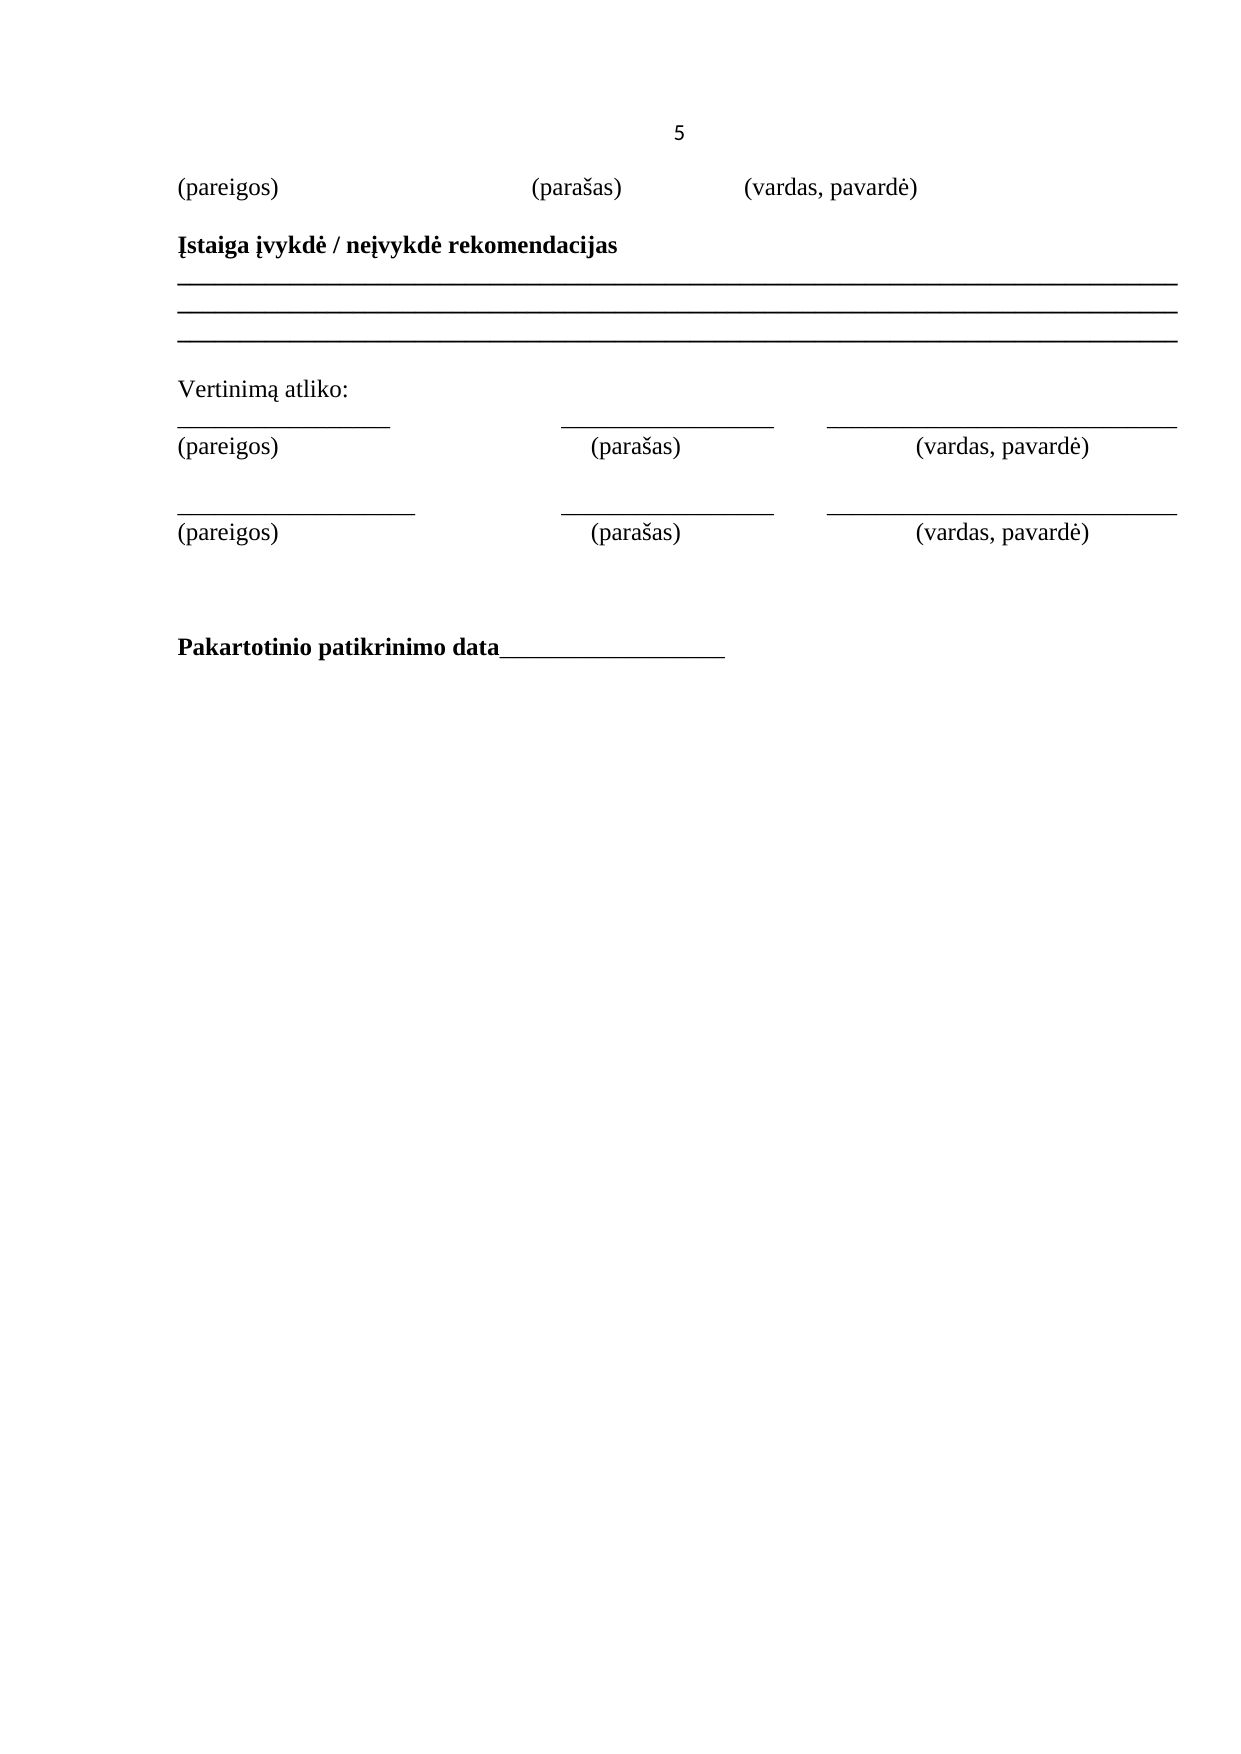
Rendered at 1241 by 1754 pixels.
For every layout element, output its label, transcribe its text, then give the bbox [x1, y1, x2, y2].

text Vertinimą atliko: [177, 374, 1181, 402]
text (pareigos) (parašas) (vardas, pavardė) [177, 431, 1181, 460]
text ________________________________________________________________________________________________________________________________________________________________________________________________________________________________________________ [177, 259, 1181, 345]
text _________________ _________________ ____________________________ [177, 402, 1181, 431]
text (pareigos) (parašas) (vardas, pavardė) [177, 517, 1181, 546]
text Pakartotinio patikrinimo data__________________ [177, 632, 1181, 661]
text ___________________ _________________ ____________________________ [177, 489, 1181, 517]
text (pareigos) (parašas) (vardas, pavardė) [177, 172, 1181, 201]
text Įstaiga įvykdė / neįvykdė rekomendacijas [177, 230, 1181, 259]
